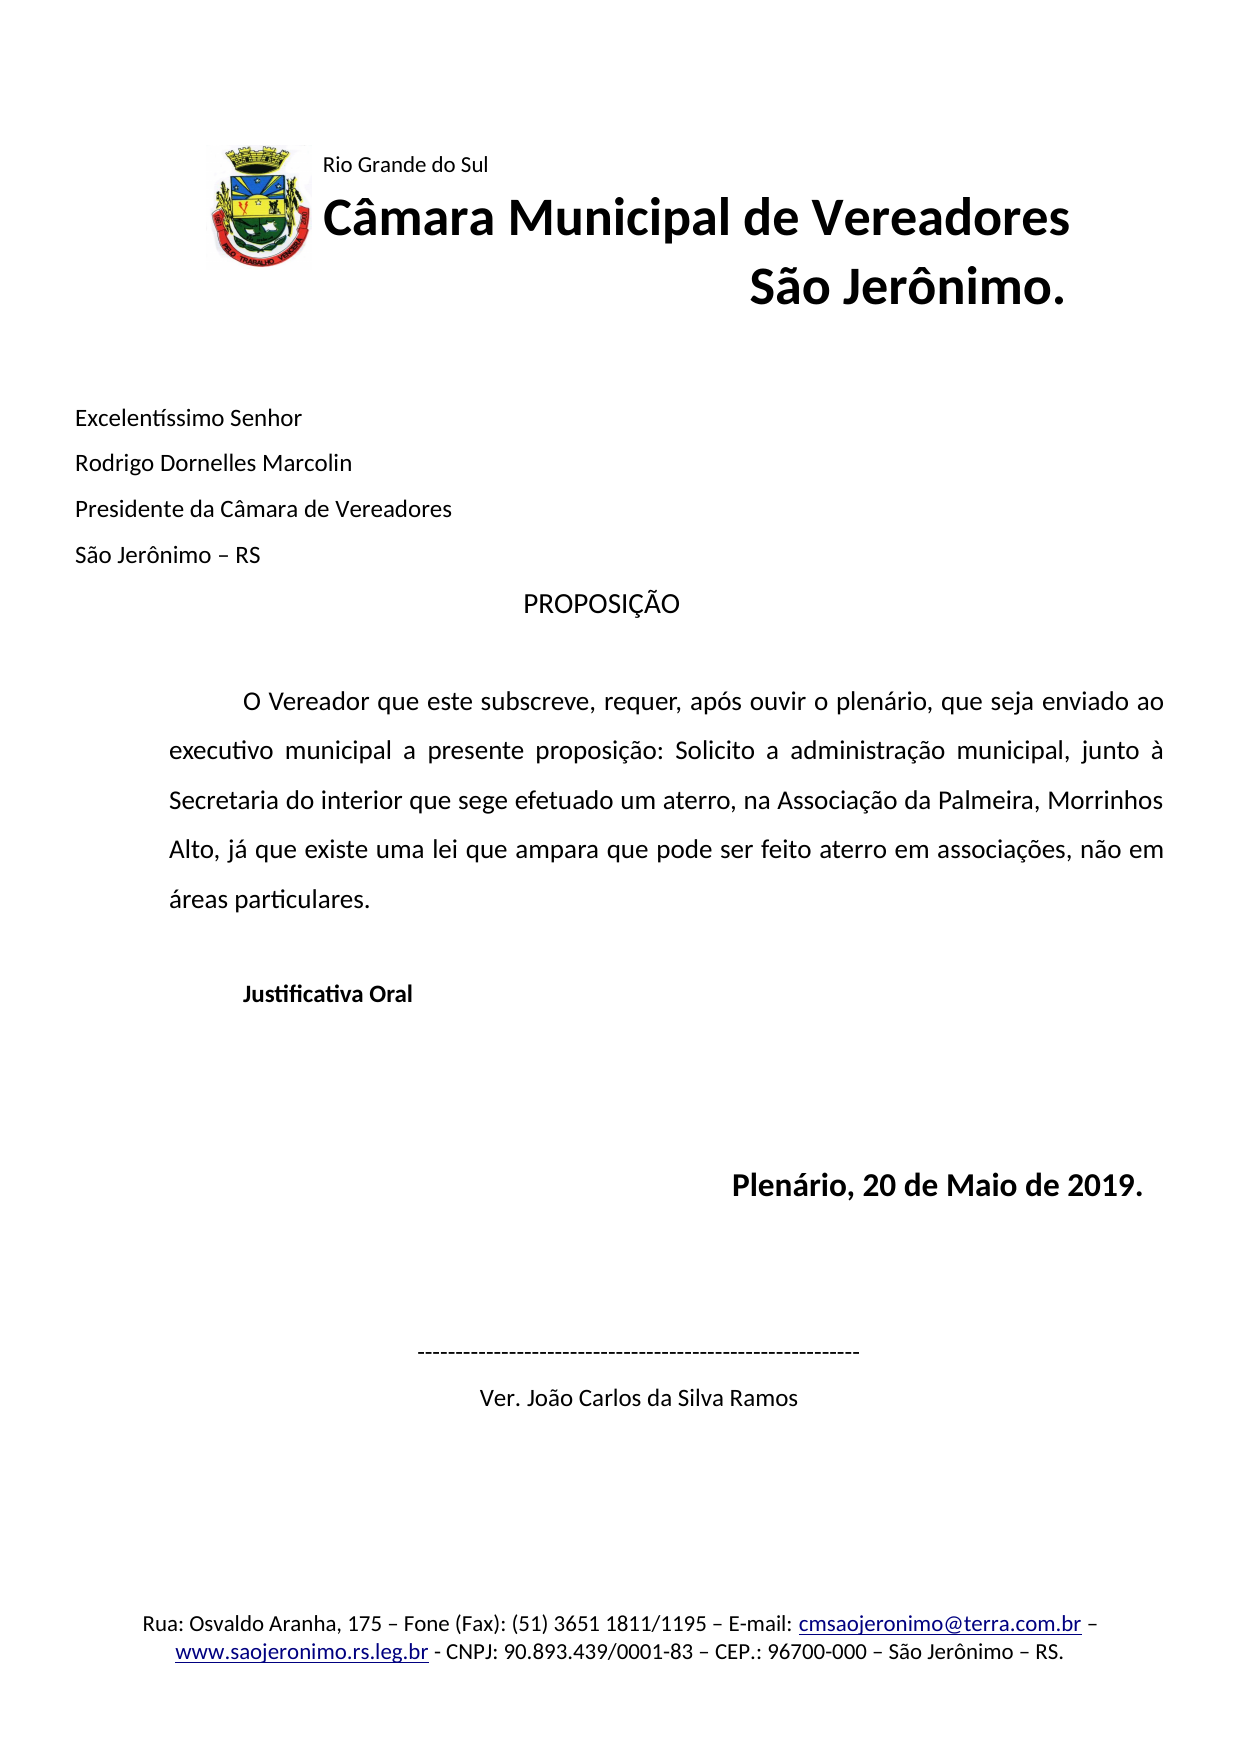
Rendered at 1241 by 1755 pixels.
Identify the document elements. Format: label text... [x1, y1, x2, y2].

text Justificativa Oral [169, 978, 1165, 1008]
text Excelentíssimo Senhor [75, 402, 1128, 432]
text Plenário, 20 de Maio de 2019. [169, 1164, 1144, 1204]
text O Vereador que este subscreve, requer, após ouvir o plenário, que seja enviado ao executivo municipal a presente proposição: Solicito a administração municipal, junto à Secretaria do interior que sege efetuado um aterro, na Associação da Palmeira, Morrinhos Alto, já que existe uma lei que ampara que pode ser feito aterro em associações, não em áreas particulares. [169, 684, 1165, 915]
text Rodrigo Dornelles Marcolin [75, 448, 1128, 478]
text Ver. João Carlos da Silva Ramos [169, 1382, 1109, 1413]
text São Jerônimo – RS [75, 539, 1128, 569]
text Presidente da Câmara de Vereadores [75, 493, 1128, 524]
text ---------------------------------------------------------- [169, 1337, 1109, 1367]
text PROPOSIÇÃO [75, 585, 1128, 620]
